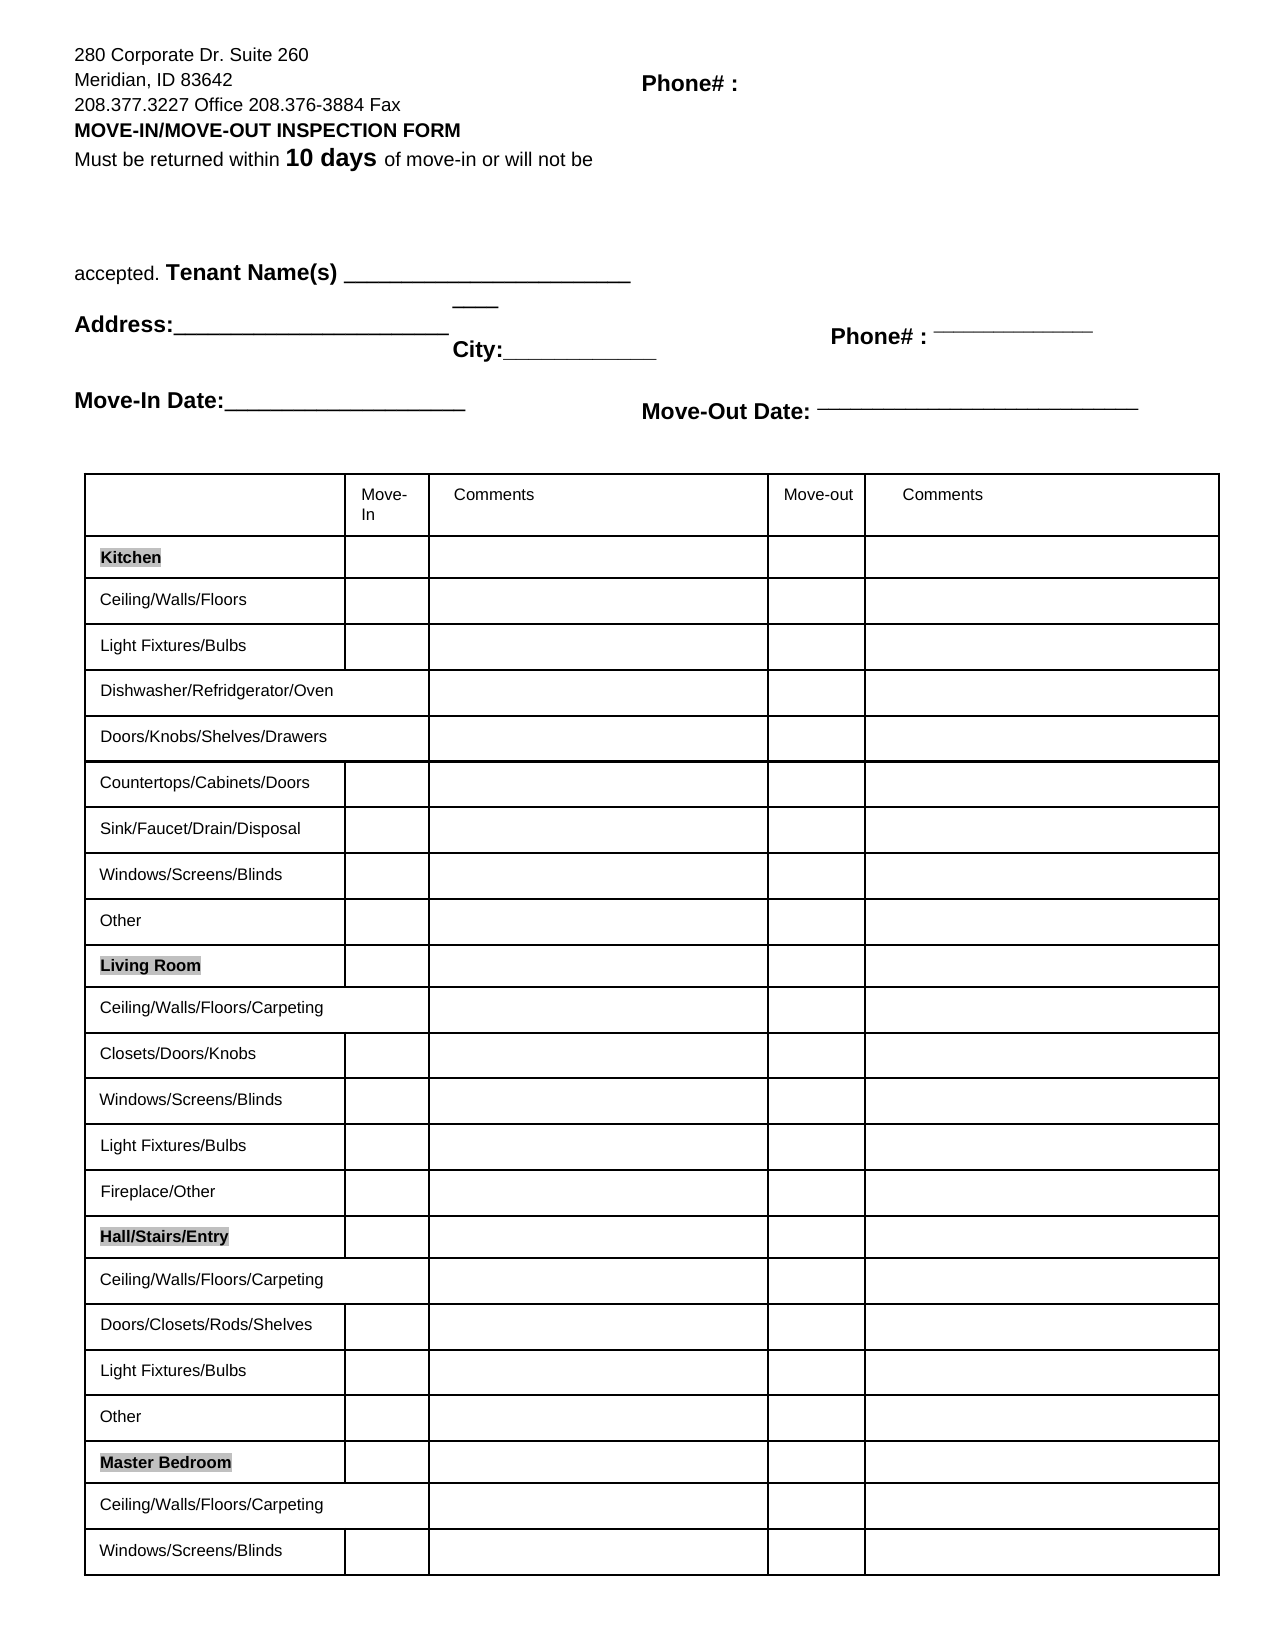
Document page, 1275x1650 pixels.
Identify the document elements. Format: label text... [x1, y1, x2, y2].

text Move-In Date:_____________________ [74, 387, 641, 414]
table_cell [866, 1125, 1218, 1169]
table_cell [430, 1125, 767, 1169]
table_cell Windows/Screens/Blinds [86, 854, 344, 898]
table_cell Ceiling/Walls/Floors/Carpeting [86, 988, 428, 1032]
table_header [86, 475, 344, 535]
table_cell [769, 1442, 864, 1482]
table_cell [866, 1396, 1218, 1440]
table_cell [346, 808, 428, 852]
table_cell [430, 763, 767, 806]
table_cell Kitchen [86, 537, 344, 577]
table_cell [346, 1217, 428, 1257]
table_cell [769, 988, 864, 1032]
table_cell [430, 579, 767, 623]
table_cell [430, 1217, 767, 1257]
table_cell [430, 854, 767, 898]
table_cell [346, 900, 428, 943]
table_cell [346, 537, 428, 577]
text Meridian, ID 83642 [74, 69, 641, 90]
table_cell Dishwasher/Refridgerator/Oven [86, 671, 428, 714]
table_cell [769, 1259, 864, 1303]
table_cell [430, 1305, 767, 1348]
table_cell Ceiling/Walls/Floors [86, 579, 344, 623]
table_cell [346, 1305, 428, 1348]
table_cell [346, 1034, 428, 1077]
table_cell Master Bedroom [86, 1442, 344, 1482]
table_header Move-out [769, 475, 864, 535]
table_cell [769, 1351, 864, 1394]
table_cell [769, 671, 864, 714]
table_cell [769, 946, 864, 986]
table_cell [346, 854, 428, 898]
table_cell Hall/Stairs/Entry [86, 1217, 344, 1257]
table_cell [769, 900, 864, 943]
table_cell [769, 808, 864, 852]
table_cell Ceiling/Walls/Floors/Carpeting [86, 1259, 428, 1303]
table_cell Ceiling/Walls/Floors/Carpeting [86, 1484, 428, 1528]
text Address:________________________ [74, 312, 452, 337]
table_cell [430, 671, 767, 714]
table_cell [769, 763, 864, 806]
table_cell [769, 1396, 864, 1440]
table_cell [430, 900, 767, 943]
table_cell Light Fixtures/Bulbs [86, 1125, 344, 1169]
table_cell [866, 537, 1218, 577]
table_cell [866, 1034, 1218, 1077]
table_cell [346, 1079, 428, 1123]
table_cell [346, 1396, 428, 1440]
table_cell [346, 1171, 428, 1215]
table_cell [346, 1442, 428, 1482]
table_cell [866, 1259, 1218, 1303]
table_cell [769, 1079, 864, 1123]
table_cell [346, 625, 428, 669]
table_cell Living Room [86, 946, 344, 986]
table_cell Closets/Doors/Knobs [86, 1034, 344, 1077]
table_cell [430, 537, 767, 577]
table_cell [866, 1171, 1218, 1215]
table_cell [866, 1442, 1218, 1482]
table_cell Windows/Screens/Blinds [86, 1079, 344, 1123]
text 208.377.3227 Office 208.376-3884 Fax [74, 94, 641, 116]
table_cell [769, 854, 864, 898]
table_cell [430, 1079, 767, 1123]
text MOVE-IN/MOVE-OUT INSPECTION FORM [74, 119, 641, 142]
table_cell [430, 1484, 767, 1528]
table_cell [346, 763, 428, 806]
table_cell [866, 1305, 1218, 1348]
table_cell [866, 1351, 1218, 1394]
table_cell [769, 1034, 864, 1077]
table_cell [430, 808, 767, 852]
table_cell [430, 946, 767, 986]
table_header Move-In [346, 475, 428, 535]
table_cell [769, 579, 864, 623]
table_cell [769, 537, 864, 577]
table_cell [866, 1217, 1218, 1257]
table_cell [769, 625, 864, 669]
table_cell [430, 717, 767, 760]
table_cell Other [86, 1396, 344, 1440]
text Move-Out Date: _____________________________ [641, 387, 1209, 427]
table_cell [430, 1530, 767, 1574]
text City:____________ [452, 337, 830, 362]
table_cell [430, 988, 767, 1032]
table_cell [430, 1171, 767, 1215]
table_cell [430, 1442, 767, 1482]
table_cell [866, 946, 1218, 986]
table_cell [346, 1125, 428, 1169]
text Phone# : ________________ [830, 312, 1209, 352]
text 280 Corporate Dr. Suite 260 [74, 43, 641, 65]
table_cell Doors/Knobs/Shelves/Drawers [86, 717, 428, 760]
table_cell [769, 717, 864, 760]
table_cell Countertops/Cabinets/Doors [86, 763, 344, 806]
text ____ [452, 286, 830, 311]
table_cell Light Fixtures/Bulbs [86, 625, 344, 669]
table_cell [769, 1484, 864, 1528]
table_header Comments [430, 475, 767, 535]
table_cell Windows/Screens/Blinds [86, 1530, 344, 1574]
table_cell Sink/Faucet/Drain/Disposal [86, 808, 344, 852]
table_cell [866, 808, 1218, 852]
table_cell [430, 625, 767, 669]
table_cell [866, 1530, 1218, 1574]
table_cell [430, 1396, 767, 1440]
table_cell Doors/Closets/Rods/Shelves [86, 1305, 344, 1348]
table_cell [866, 854, 1218, 898]
table_cell [866, 1079, 1218, 1123]
table_cell [346, 946, 428, 986]
table_cell [346, 1351, 428, 1394]
table_cell [430, 1034, 767, 1077]
table_cell [346, 1530, 428, 1574]
table_cell [866, 671, 1218, 714]
table_cell [430, 1259, 767, 1303]
table_cell [430, 1351, 767, 1394]
table_cell [866, 763, 1218, 806]
table_cell [866, 717, 1218, 760]
table_cell Fireplace/Other [86, 1171, 344, 1215]
table_cell Light Fixtures/Bulbs [86, 1351, 344, 1394]
text Phone# : [641, 70, 1209, 96]
table_header Comments [866, 475, 1218, 535]
table_cell [346, 579, 428, 623]
table_cell [866, 988, 1218, 1032]
table_cell [866, 900, 1218, 943]
table_cell [866, 625, 1218, 669]
table_cell [866, 579, 1218, 623]
table_cell Other [86, 900, 344, 943]
table_cell [769, 1217, 864, 1257]
table_cell [769, 1305, 864, 1348]
text Must be returned within 10 days of move-in or will not be accepted. Tenant Name(s) _________________________ [74, 143, 641, 286]
table_cell [769, 1125, 864, 1169]
table_cell [769, 1530, 864, 1574]
table_cell [866, 1484, 1218, 1528]
table_cell [769, 1171, 864, 1215]
